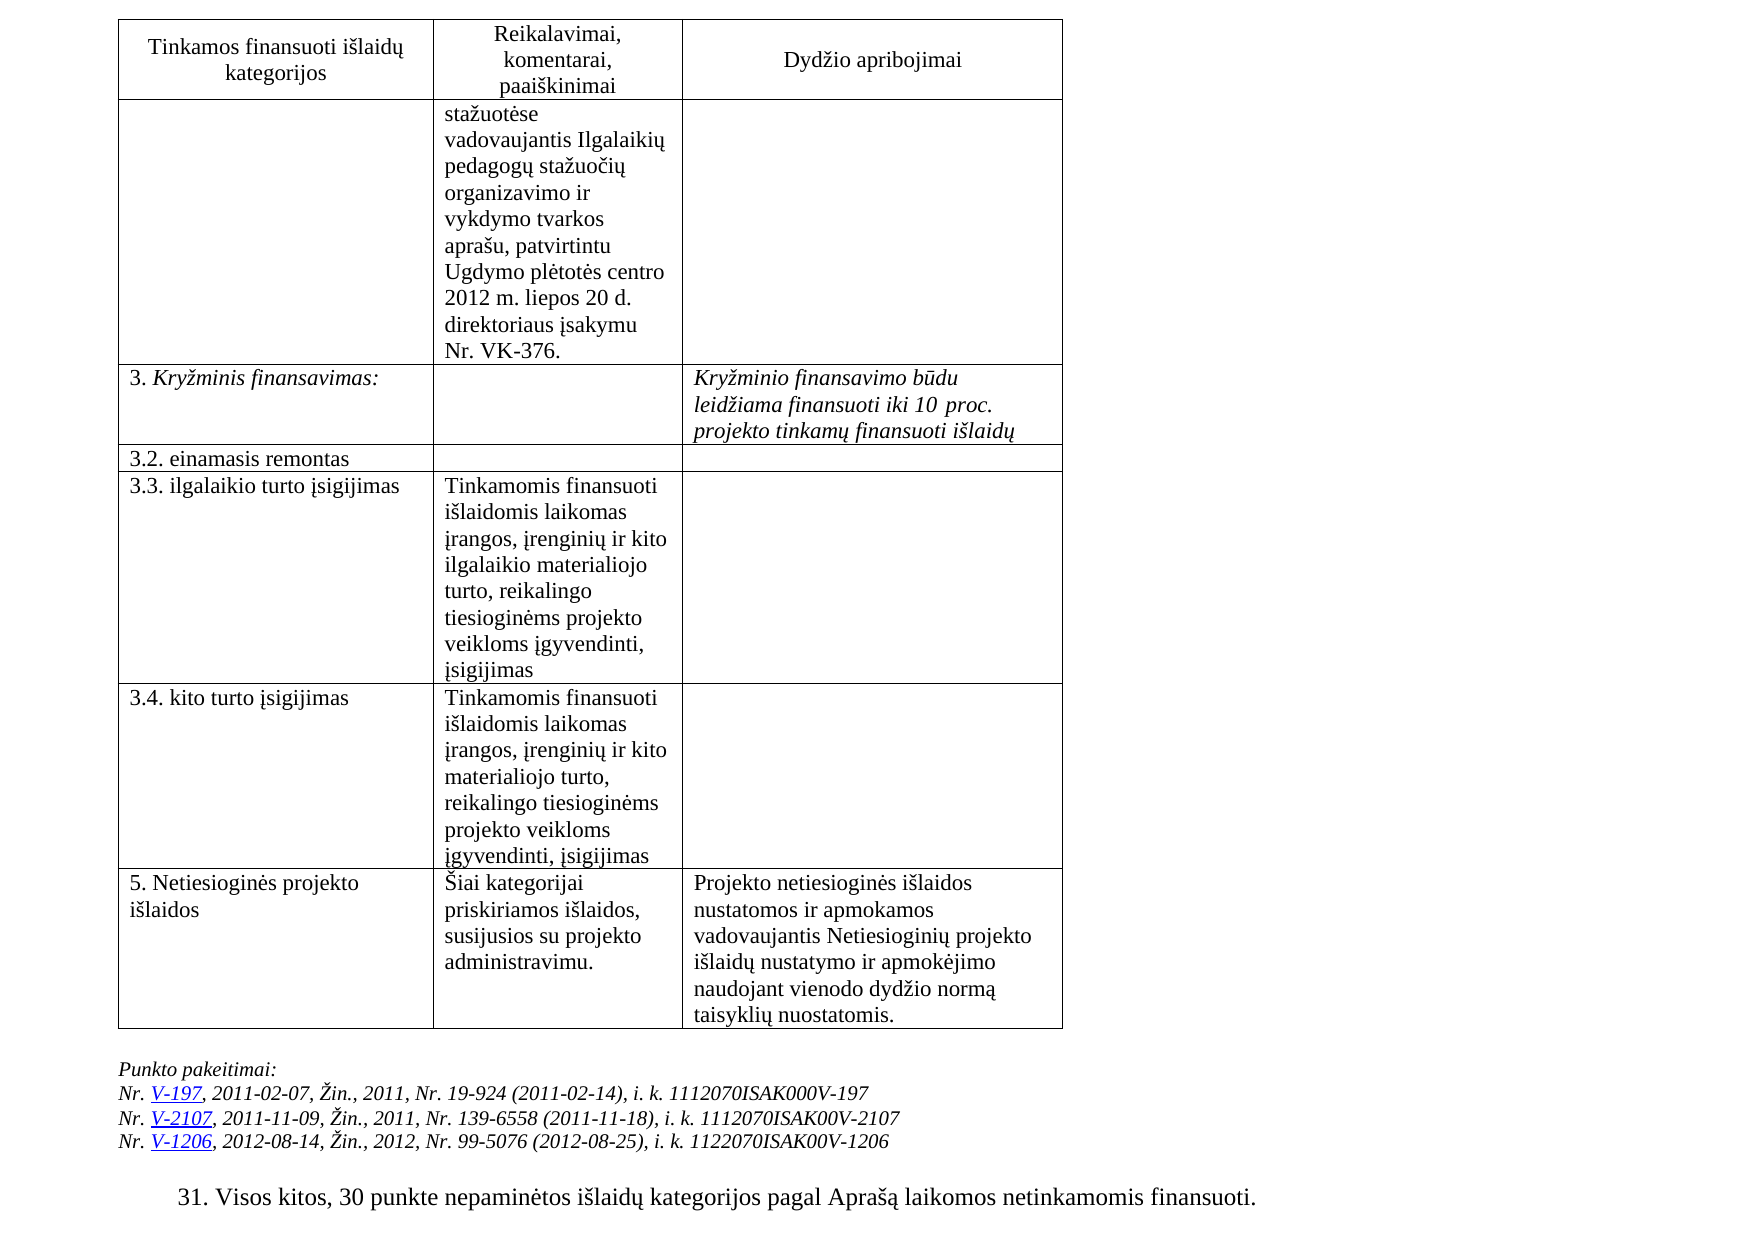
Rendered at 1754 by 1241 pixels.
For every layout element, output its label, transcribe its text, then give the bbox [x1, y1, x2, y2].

table_cell 3.4. kito turto įsigijimas [119, 684, 433, 868]
table_cell [683, 100, 1062, 363]
table_cell stažuotėse vadovaujantis Ilgalaikių pedagogų stažuočių organizavimo ir vykdymo tvarkos aprašu, patvirtintu Ugdymo plėtotės centro 2012 m. liepos 20 d. direktoriaus įsakymu Nr. VK-376. [434, 100, 682, 363]
text Nr. V-2107, 2011-11-09, Žin., 2011, Nr. 139-6558 (2011-11-18), i. k. 1112070ISAK00V-2107 [118, 1105, 1636, 1129]
text Punkto pakeitimai: [118, 1057, 1636, 1081]
table_cell [434, 445, 682, 471]
table_cell Projekto netiesioginės išlaidos nustatomos ir apmokamos vadovaujantis Netiesioginių projekto išlaidų nustatymo ir apmokėjimo naudojant vienodo dydžio normą taisyklių nuostatomis. [683, 869, 1062, 1027]
table_cell Kryžminio finansavimo būdu leidžiama finansuoti iki 10 proc. projekto tinkamų finansuoti išlaidų [683, 365, 1062, 443]
table_cell 5. Netiesioginės projekto išlaidos [119, 869, 433, 1027]
table_cell [434, 365, 682, 443]
table_header Dydžio apribojimai [683, 20, 1062, 99]
text 31. Visos kitos, 30 punkte nepaminėtos išlaidų kategorijos pagal Aprašą laikomos netinkamomis finansuoti. [118, 1182, 1636, 1211]
table_cell [119, 100, 433, 363]
table_cell Šiai kategorijai priskiriamos išlaidos, susijusios su projekto administravimu. [434, 869, 682, 1027]
table_header Reikalavimai, komentarai, paaiškinimai [434, 20, 682, 99]
table_cell 3. Kryžminis finansavimas: [119, 365, 433, 443]
table_cell 3.3. ilgalaikio turto įsigijimas [119, 472, 433, 683]
table_header Tinkamos finansuoti išlaidų kategorijos [119, 20, 433, 99]
text Nr. V-1206, 2012-08-14, Žin., 2012, Nr. 99-5076 (2012-08-25), i. k. 1122070ISAK00V-1206 [118, 1129, 1636, 1153]
text Nr. V-197, 2011-02-07, Žin., 2011, Nr. 19-924 (2011-02-14), i. k. 1112070ISAK000V-197 [118, 1081, 1636, 1105]
table_cell [683, 472, 1062, 683]
table_cell Tinkamomis finansuoti išlaidomis laikomas įrangos, įrenginių ir kito ilgalaikio materialiojo turto, reikalingo tiesioginėms projekto veikloms įgyvendinti, įsigijimas [434, 472, 682, 683]
table_cell [683, 684, 1062, 868]
table_cell [683, 445, 1062, 471]
table_cell 3.2. einamasis remontas [119, 445, 433, 471]
table_cell Tinkamomis finansuoti išlaidomis laikomas įrangos, įrenginių ir kito materialiojo turto, reikalingo tiesioginėms projekto veikloms įgyvendinti, įsigijimas [434, 684, 682, 868]
